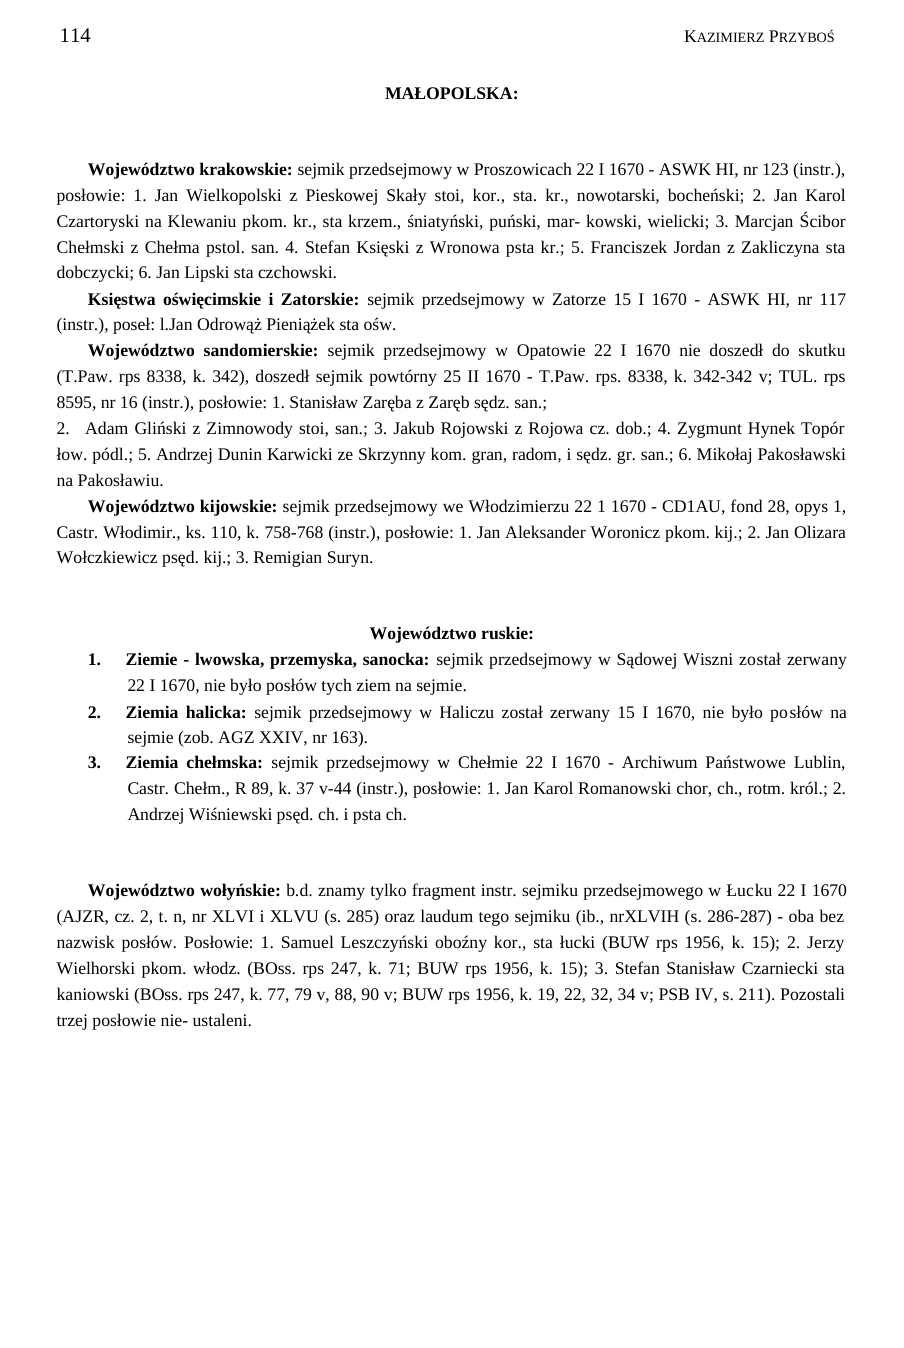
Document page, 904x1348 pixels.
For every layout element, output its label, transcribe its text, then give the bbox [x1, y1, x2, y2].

text Województwo kijowskie: sejmik przedsejmowy we Włodzimierzu 22 1 1670 - CD1AU, fond 28, opys 1, Castr. Włodimir., ks. 110, k. 758-768 (instr.), posłowie: 1. Jan Aleksander Woronicz pkom. kij.; 2. Jan Olizara Wołczkiewicz psęd. kij.; 3. Remigian Suryn. [56, 496, 847, 568]
list Ziemia chełmska: sejmik przedsejmowy w Chełmie 22 I 1670 - Archiwum Państwowe Lublin, Castr. Chełm., R 89, k. 37 v-44 (instr.), posłowie: 1. Jan Karol Romanowski chor, ch., rotm. król.; 2. Andrzej Wiśniewski psęd. ch. i psta ch. [88, 752, 847, 824]
text Województwo wołyńskie: b.d. znamy tylko fragment instr. sejmiku przedsejmowego w Łuc­ku 22 I 1670 (AJZR, cz. 2, t. n, nr XLVI i XLVU (s. 285) oraz laudum tego sejmiku (ib., nrXLVIH (s. 286-287) - oba bez nazwisk posłów. Posłowie: 1. Samuel Leszczyński oboźny kor., sta łucki (BUW rps 1956, k. 15); 2. Jerzy Wielhorski pkom. włodz. (BOss. rps 247, k. 71; BUW rps 1956, k. 15); 3. Stefan Stanisław Czarniecki sta kaniowski (BOss. rps 247, k. 77, 79 v, 88, 90 v; BUW rps 1956, k. 19, 22, 32, 34 v; PSB IV, s. 211). Pozostali trzej posłowie nie- ustaleni. [56, 880, 847, 1030]
text Księstwa oświęcimskie i Zatorskie: sejmik przedsejmowy w Zatorze 15 I 1670 - ASWK HI, nr 117 (instr.), poseł: l.Jan Odrowąż Pieniążek sta ośw. [56, 288, 847, 334]
text 114 [59, 23, 94, 47]
list Ziemia halicka: sejmik przedsejmowy w Haliczu został zerwany 15 I 1670, nie było po­słów na sejmie (zob. AGZ XXIV, nr 163). [88, 702, 847, 747]
subtitle Województwo ruskie: [56, 623, 847, 643]
text Województwo sandomierskie: sejmik przedsejmowy w Opatowie 22 I 1670 nie doszedł do skutku (T.Paw. rps 8338, k. 342), doszedł sejmik powtórny 25 II 1670 - T.Paw. rps. 8338, k. 342-342 v; TUL. rps 8595, nr 16 (instr.), posłowie: 1. Stanisław Zaręba z Zaręb sędz. san.; [56, 340, 847, 412]
list Adam Gliński z Zimnowody stoi, san.; 3. Jakub Rojowski z Rojowa cz. dob.; 4. Zygmunt Hynek Topór łow. pódl.; 5. Andrzej Dunin Karwicki ze Skrzynny kom. gran, radom, i sędz. gr. san.; 6. Mikołaj Pakosławski na Pakosławiu. [56, 418, 847, 490]
text Województwo krakowskie: sejmik przedsejmowy w Proszowicach 22 I 1670 - ASWK HI, nr 123 (instr.), posłowie: 1. Jan Wielkopolski z Pieskowej Skały stoi, kor., sta. kr., nowotarski, bocheński; 2. Jan Karol Czartoryski na Klewaniu pkom. kr., sta krzem., śniatyński, puński, mar- kowski, wielicki; 3. Marcjan Ścibor Chełmski z Chełma pstol. san. 4. Stefan Księski z Wronowa psta kr.; 5. Franciszek Jordan z Zakliczyna sta dobczycki; 6. Jan Lipski sta czchowski. [56, 159, 847, 283]
text Kazimierz Przyboś [684, 26, 843, 46]
subtitle MAŁOPOLSKA: [56, 83, 847, 103]
list Ziemie - lwowska, przemyska, sanocka: sejmik przedsejmowy w Sądowej Wiszni zo­stał zerwany 22 I 1670, nie było posłów tych ziem na sejmie. [88, 649, 847, 696]
